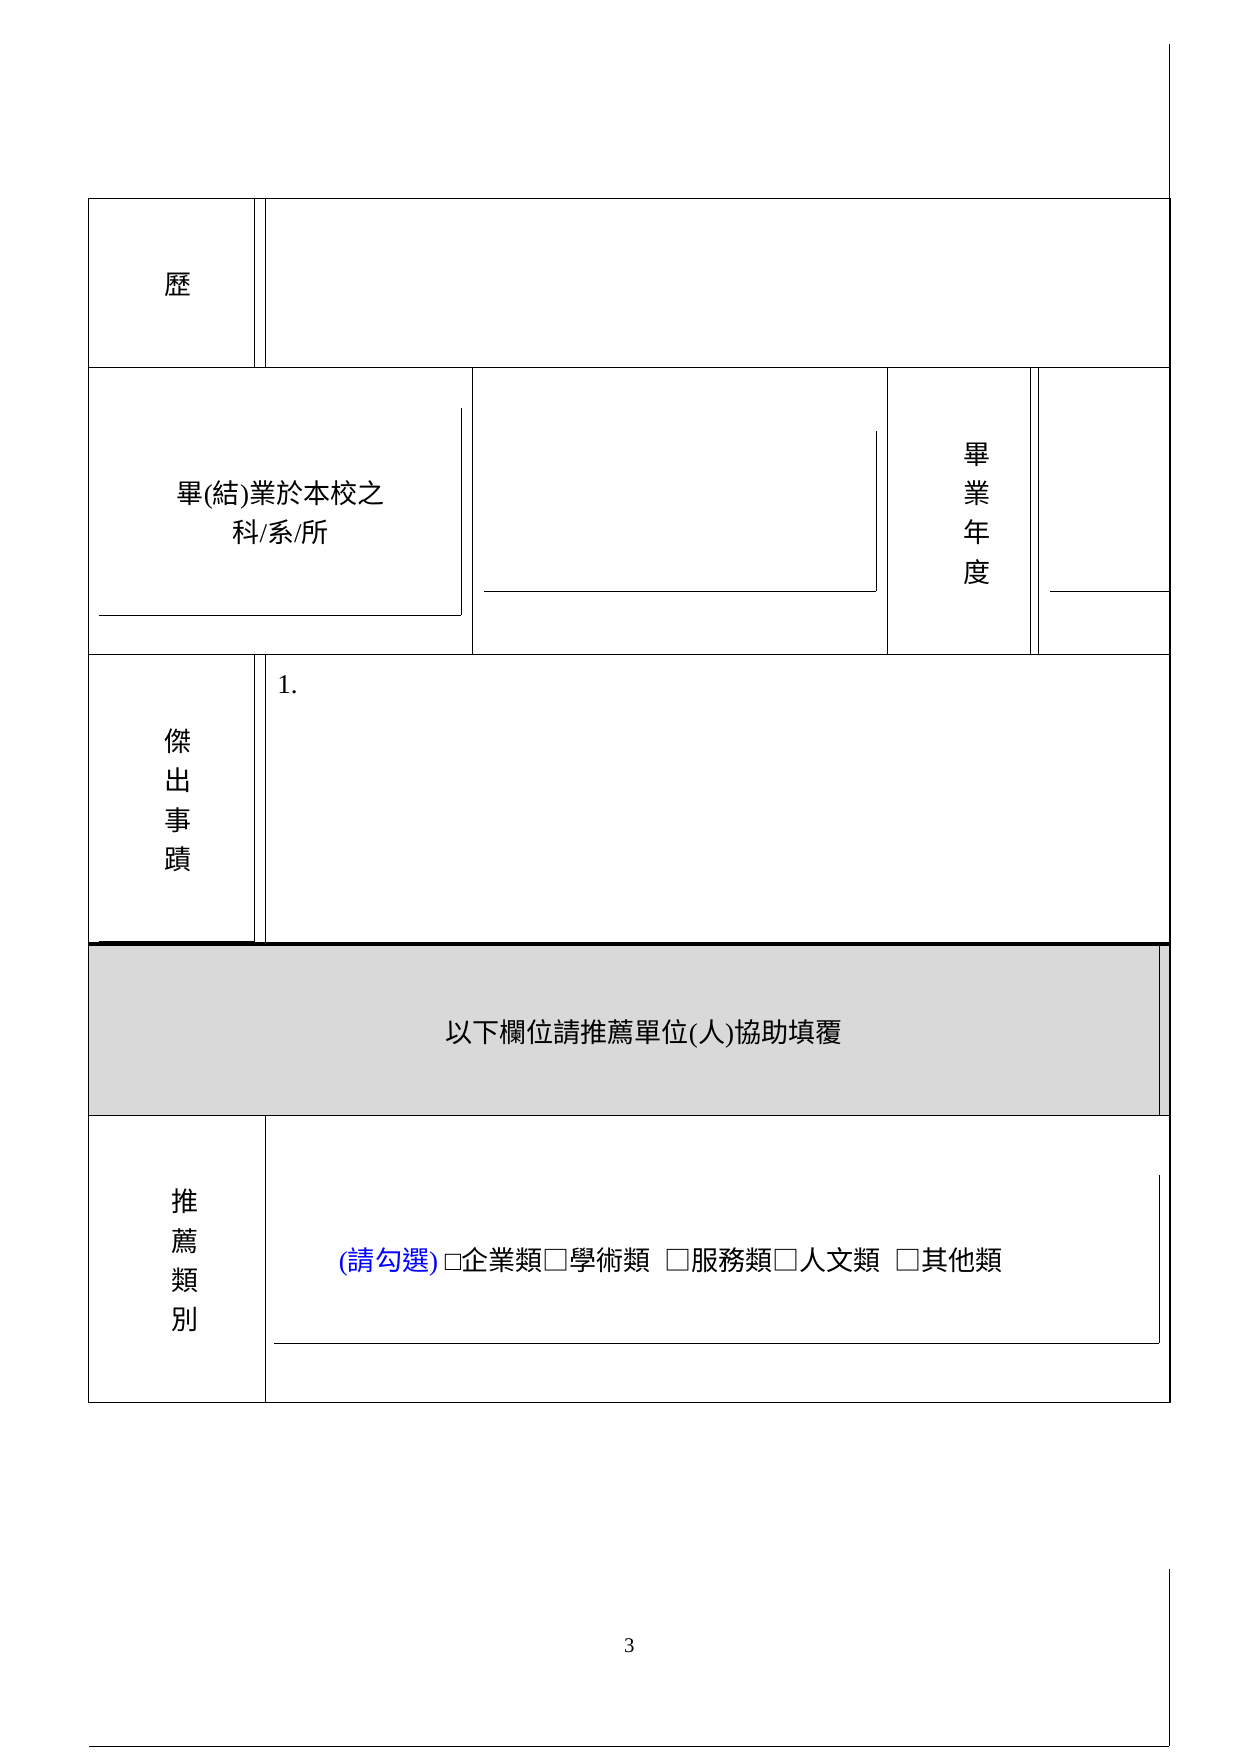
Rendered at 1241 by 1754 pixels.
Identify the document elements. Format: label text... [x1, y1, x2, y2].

table_cell 推薦類別 [89, 1116, 265, 1402]
table_cell 歷 [89, 199, 254, 367]
table_cell [1039, 368, 1169, 654]
table_cell [266, 199, 1169, 367]
table_cell [255, 655, 265, 942]
table_cell [266, 655, 1169, 942]
table_cell (請勾選) □企業類□學術類 □服務類□人文類 □其他類 [266, 1116, 1169, 1402]
table_cell 以下欄位請推薦單位(人)協助填覆 [89, 946, 1159, 1115]
table_cell [1031, 368, 1038, 654]
table_cell 畢(結)業於本校之科/系/所 [89, 368, 472, 654]
table_cell 傑出事蹟 [89, 655, 254, 942]
table_cell 畢業年度 [888, 368, 1030, 654]
table_cell [255, 199, 265, 367]
table_cell [1160, 946, 1169, 1115]
table_cell [473, 368, 887, 654]
